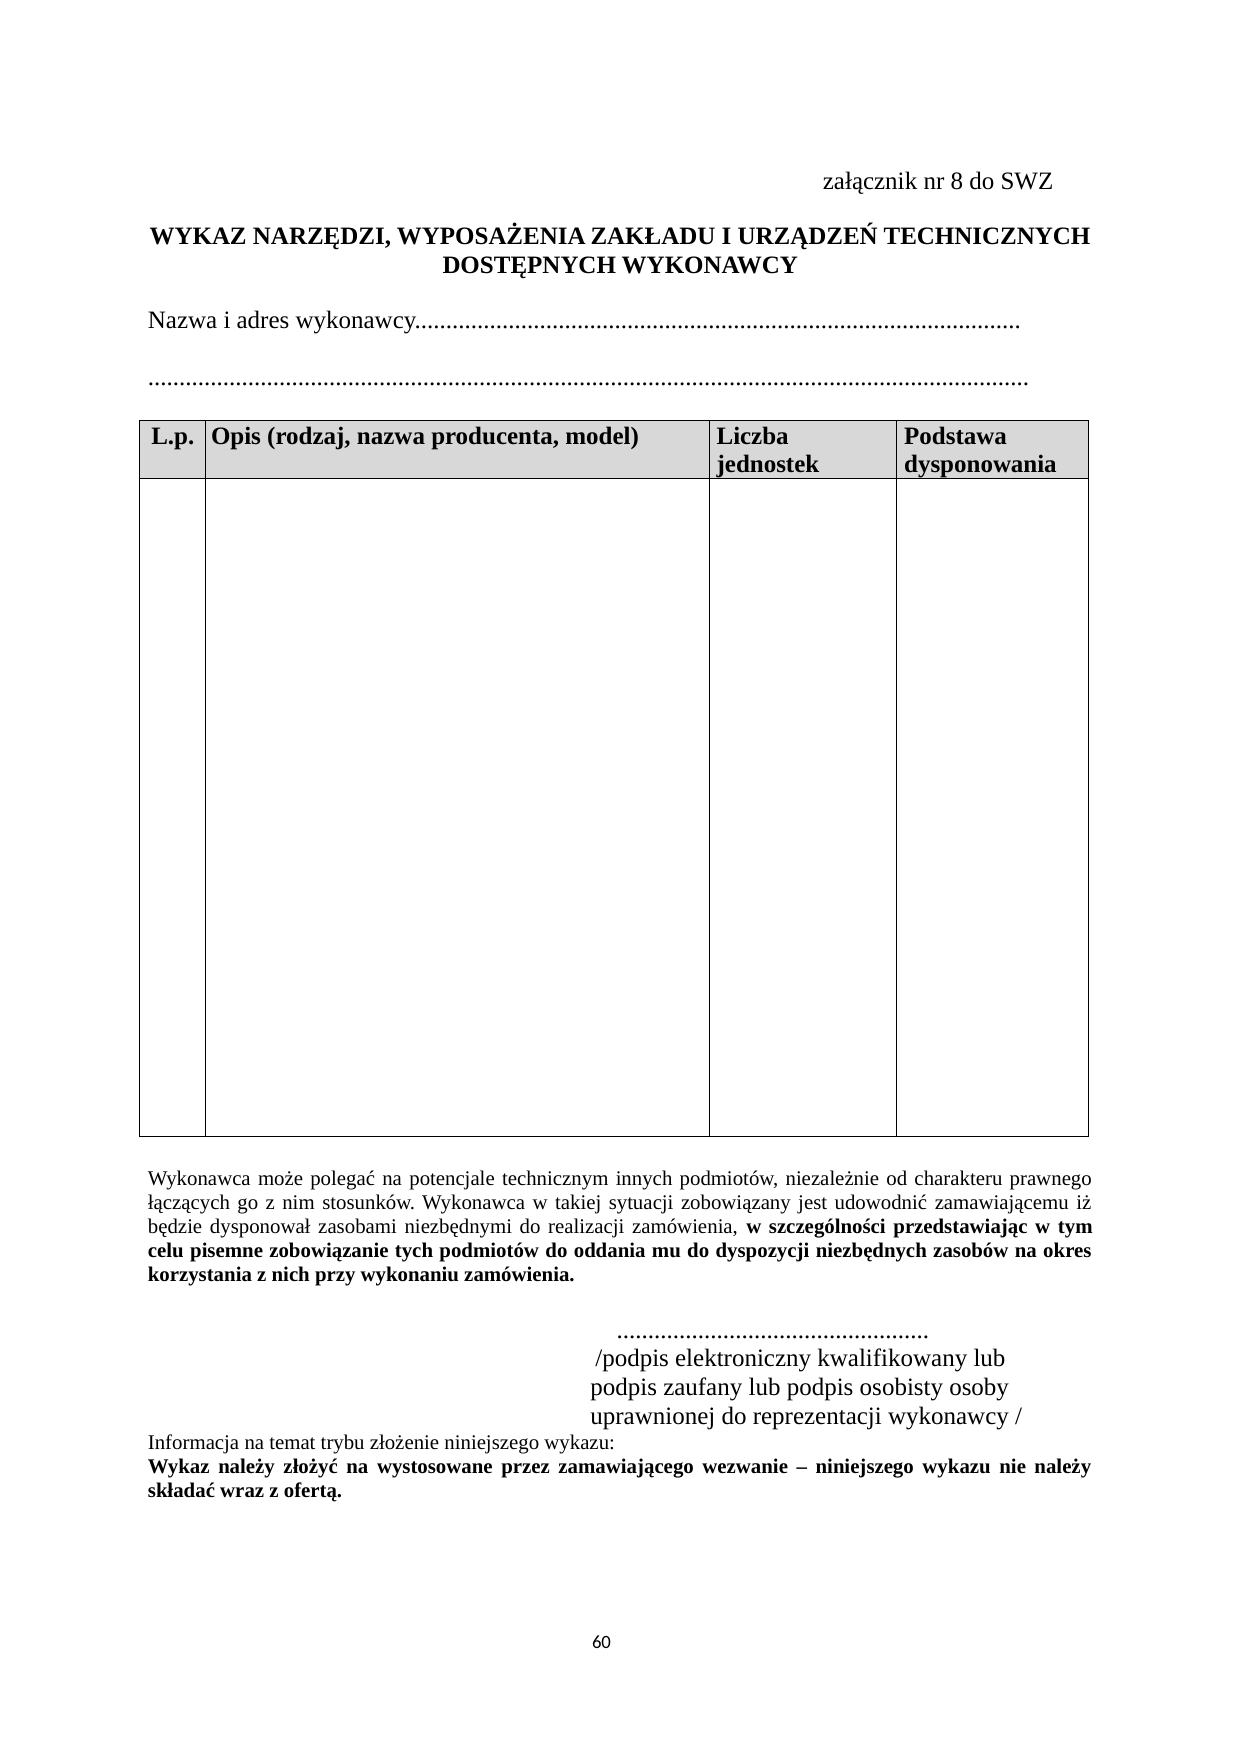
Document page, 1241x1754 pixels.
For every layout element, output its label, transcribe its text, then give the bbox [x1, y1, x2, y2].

text .................................................. [148, 1315, 1093, 1343]
text ............................................................................................................................................. [148, 362, 1093, 391]
table_header Podstawa dysponowania [897, 421, 1088, 478]
text Informacja na temat trybu złożenie niniejszego wykazu: [148, 1430, 1093, 1454]
text Wykaz należy złożyć na wystosowane przez zamawiającego wezwanie – niniejszego wykazu nie należy składać wraz z ofertą. [148, 1454, 1093, 1502]
table_cell [897, 479, 1088, 1136]
table_cell [206, 479, 709, 1136]
text załącznik nr 8 do SWZ [823, 166, 1093, 194]
table_header Liczba jednostek [710, 421, 896, 478]
table_header L.p. [140, 421, 205, 478]
table_cell [140, 479, 205, 1136]
text /podpis elektroniczny kwalifikowany lub [148, 1343, 1093, 1372]
text podpis zaufany lub podpis osobisty osoby uprawnionej do reprezentacji wykonawcy / [148, 1372, 1093, 1430]
text Wykonawca może polegać na potencjale technicznym innych podmiotów, niezależnie od charakteru prawnego łączących go z nim stosunków. Wykonawca w takiej sytuacji zobowiązany jest udowodnić zamawiającemu iż będzie dysponował zasobami niezbędnymi do realizacji zamówienia, w szczególności przedstawiając w tym celu pisemne zobowiązanie tych podmiotów do oddania mu do dyspozycji niezbędnych zasobów na okres korzystania z nich przy wykonaniu zamówienia. [148, 1166, 1093, 1286]
table_header Opis (rodzaj, nazwa producenta, model) [206, 421, 709, 478]
table_cell [710, 479, 896, 1136]
text WYKAZ NARZĘDZI, WYPOSAŻENIA ZAKŁADU I URZĄDZEŃ TECHNICZNYCH DOSTĘPNYCH WYKONAWCY [148, 221, 1093, 278]
text Nazwa i adres wykonawcy................................................................................................. [148, 305, 1093, 333]
